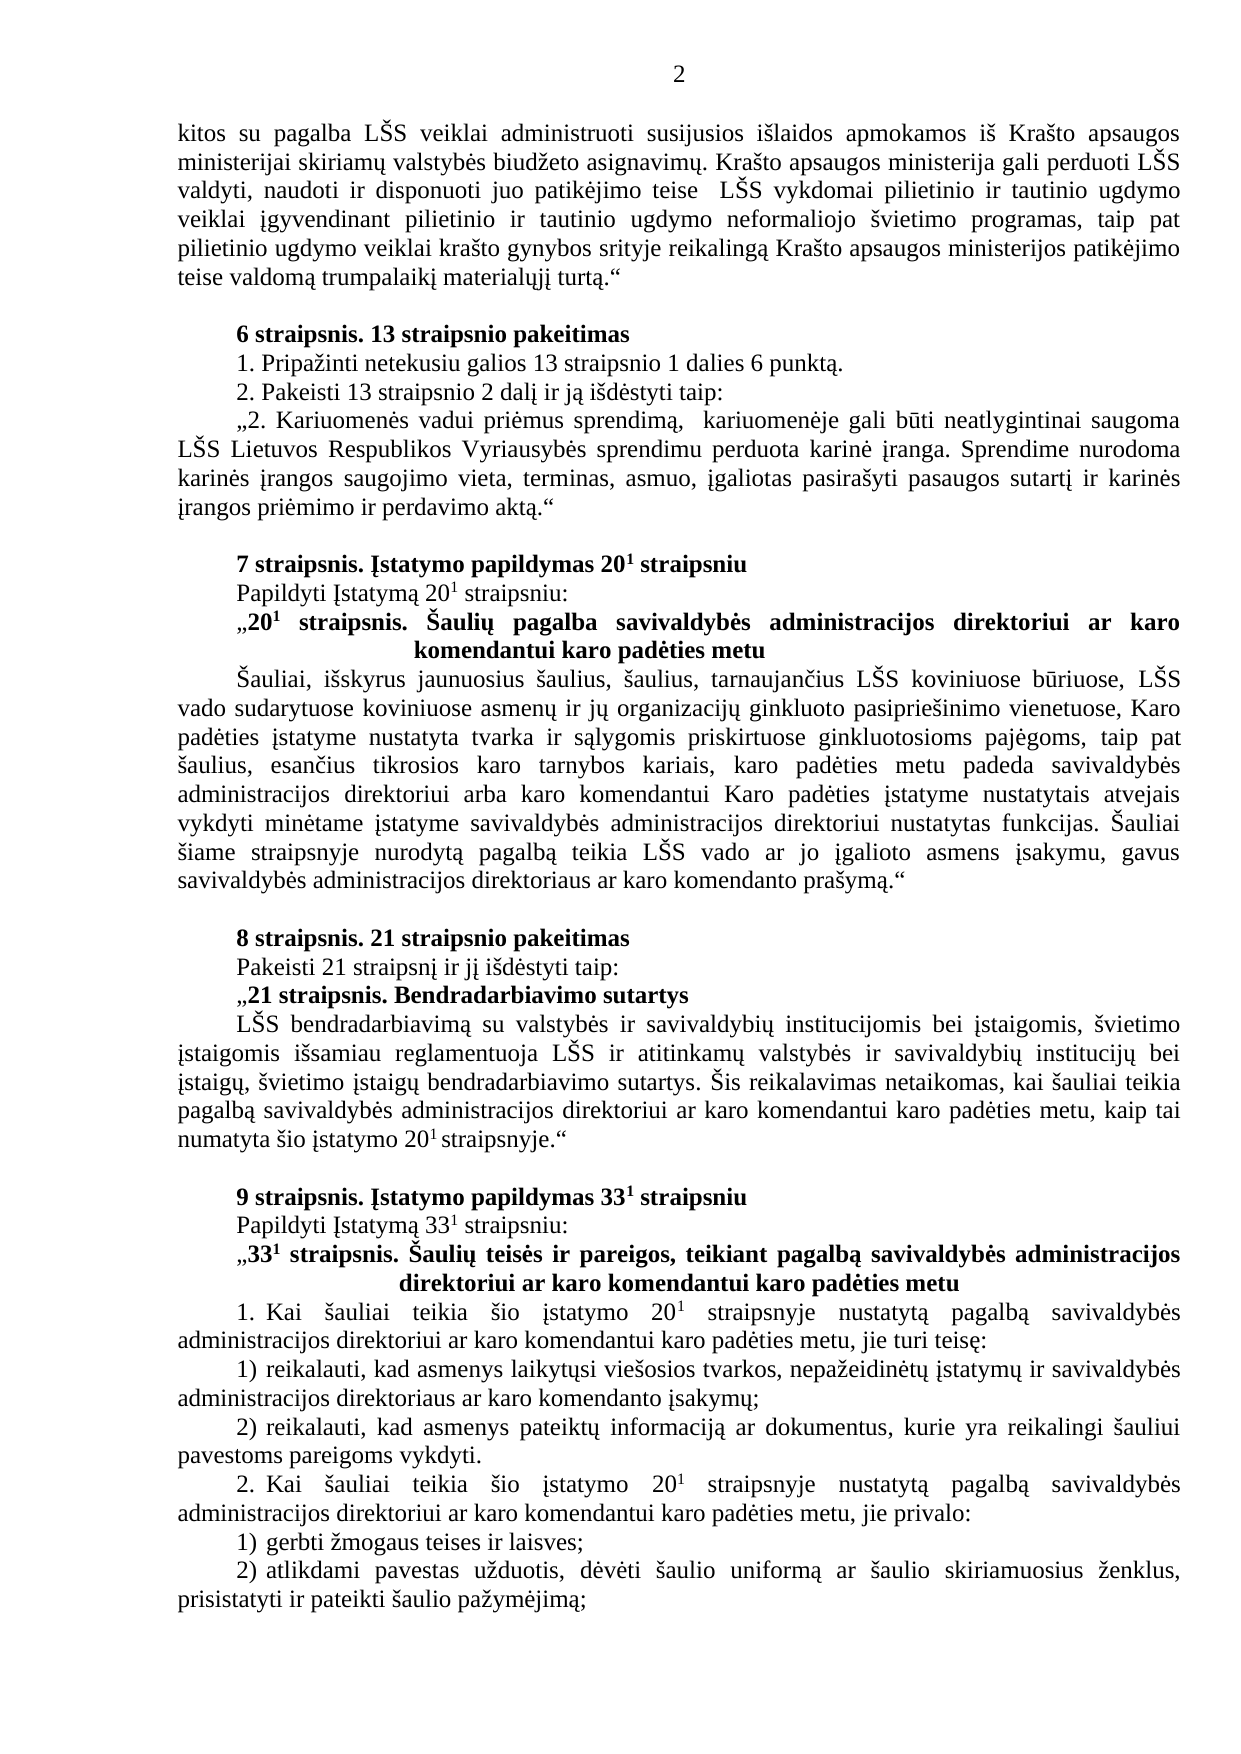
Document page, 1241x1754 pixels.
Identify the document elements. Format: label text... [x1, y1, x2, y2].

text 1) reikalauti, kad asmenys laikytųsi viešosios tvarkos, nepažeidinėtų įstatymų ir savivaldybės administracijos direktoriaus ar karo komendanto įsakymų; [177, 1354, 1181, 1412]
text 2. Pakeisti 13 straipsnio 2 dalį ir ją išdėstyti taip: [177, 377, 1181, 406]
text 8 straipsnis. 21 straipsnio pakeitimas [177, 923, 1181, 952]
text 1) gerbti žmogaus teises ir laisves; [177, 1527, 1181, 1556]
text 9 straipsnis. Įstatymo papildymas 331 straipsniu [177, 1182, 1181, 1211]
text Papildyti Įstatymą 331 straipsniu: [177, 1211, 1181, 1239]
text kitos su pagalba LŠS veiklai administruoti susijusios išlaidos apmokamos iš Krašto apsaugos ministerijai skiriamų valstybės biudžeto asignavimų. Krašto apsaugos ministerija gali perduoti LŠS valdyti, naudoti ir disponuoti juo patikėjimo teise LŠS vykdomai pilietinio ir tautinio ugdymo veiklai įgyvendinant pilietinio ir tautinio ugdymo neformaliojo švietimo programas, taip pat pilietinio ugdymo veiklai krašto gynybos srityje reikalingą Krašto apsaugos ministerijos patikėjimo teise valdomą trumpalaikį materialųjį turtą.“ [177, 118, 1181, 291]
text 2) reikalauti, kad asmenys pateiktų informaciją ar dokumentus, kurie yra reikalingi šauliui pavestoms pareigoms vykdyti. [177, 1412, 1181, 1469]
text Pakeisti 21 straipsnį ir jį išdėstyti taip: [177, 952, 1181, 981]
text „2. Kariuomenės vadui priėmus sprendimą, kariuomenėje gali būti neatlygintinai saugoma LŠS Lietuvos Respublikos Vyriausybės sprendimu perduota karinė įranga. Sprendime nurodoma karinės įrangos saugojimo vieta, terminas, asmuo, įgaliotas pasirašyti pasaugos sutartį ir karinės įrangos priėmimo ir perdavimo aktą.“ [177, 406, 1181, 521]
text Šauliai, išskyrus jaunuosius šaulius, šaulius, tarnaujančius LŠS koviniuose būriuose, LŠS vado sudarytuose koviniuose asmenų ir jų organizacijų ginkluoto pasipriešinimo vienetuose, Karo padėties įstatyme nustatyta tvarka ir sąlygomis priskirtuose ginkluotosioms pajėgoms, taip pat šaulius, esančius tikrosios karo tarnybos kariais, karo padėties metu padeda savivaldybės administracijos direktoriui arba karo komendantui Karo padėties įstatyme nustatytais atvejais vykdyti minėtame įstatyme savivaldybės administracijos direktoriui nustatytas funkcijas. Šauliai šiame straipsnyje nurodytą pagalbą teikia LŠS vado ar jo įgalioto asmens įsakymu, gavus savivaldybės administracijos direktoriaus ar karo komendanto prašymą.“ [177, 664, 1181, 894]
text „201 straipsnis. Šaulių pagalba savivaldybės administracijos direktoriui ar karo komendantui karo padėties metu [236, 607, 1181, 664]
text „21 straipsnis. Bendradarbiavimo sutartys [177, 981, 1181, 1009]
text 1. Pripažinti netekusiu galios 13 straipsnio 1 dalies 6 punktą. [177, 348, 1181, 377]
text 2. Kai šauliai teikia šio įstatymo 201 straipsnyje nustatytą pagalbą savivaldybės administracijos direktoriui ar karo komendantui karo padėties metu, jie privalo: [177, 1469, 1181, 1527]
text „331 straipsnis. Šaulių teisės ir pareigos, teikiant pagalbą savivaldybės administracijos direktoriui ar karo komendantui karo padėties metu [236, 1239, 1181, 1297]
text Papildyti Įstatymą 201 straipsniu: [177, 578, 1181, 607]
text 1. Kai šauliai teikia šio įstatymo 201 straipsnyje nustatytą pagalbą savivaldybės administracijos direktoriui ar karo komendantui karo padėties metu, jie turi teisę: [177, 1297, 1181, 1354]
text LŠS bendradarbiavimą su valstybės ir savivaldybių institucijomis bei įstaigomis, švietimo įstaigomis išsamiau reglamentuoja LŠS ir atitinkamų valstybės ir savivaldybių institucijų bei įstaigų, švietimo įstaigų bendradarbiavimo sutartys. Šis reikalavimas netaikomas, kai šauliai teikia pagalbą savivaldybės administracijos direktoriui ar karo komendantui karo padėties metu, kaip tai numatyta šio įstatymo 201 straipsnyje.“ [177, 1009, 1181, 1153]
text 2) atlikdami pavestas užduotis, dėvėti šaulio uniformą ar šaulio skiriamuosius ženklus, prisistatyti ir pateikti šaulio pažymėjimą; [177, 1556, 1181, 1613]
text 7 straipsnis. Įstatymo papildymas 201 straipsniu [177, 549, 1181, 578]
text 6 straipsnis. 13 straipsnio pakeitimas [177, 319, 1181, 348]
